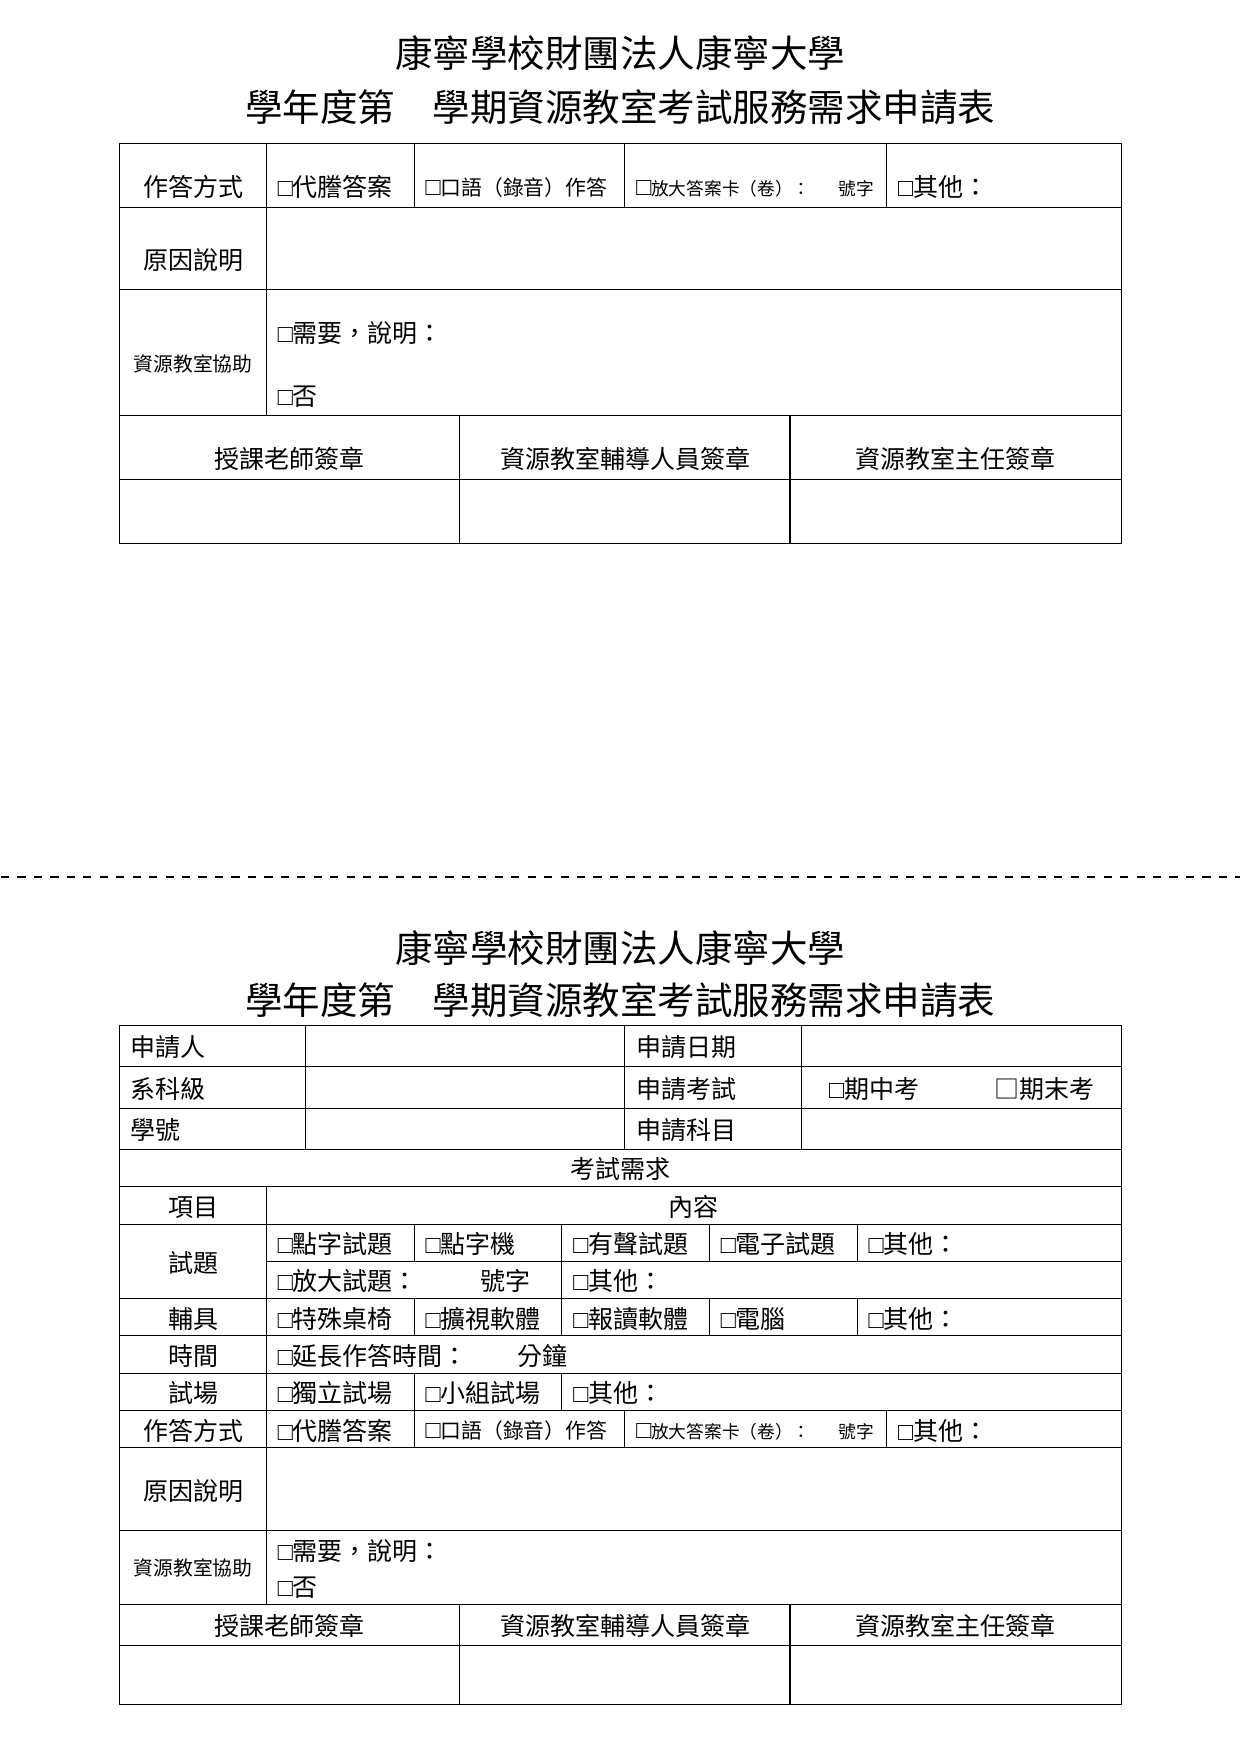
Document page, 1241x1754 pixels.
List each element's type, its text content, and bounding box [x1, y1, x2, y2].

table_cell 授課老師簽章 [120, 416, 459, 479]
table_cell □需要，說明： □否 [267, 290, 1121, 415]
table_cell [267, 208, 1121, 289]
table_cell [120, 480, 459, 542]
table_cell 作答方式 [120, 144, 266, 207]
table_cell 資源教室協助 [120, 290, 266, 415]
table_cell □其他： [887, 144, 1121, 207]
table_cell [791, 480, 1121, 542]
table_cell [460, 480, 789, 542]
table_cell □口語（錄音）作答 [415, 144, 624, 207]
table_cell 資源教室輔導人員簽章 [460, 416, 789, 479]
table_cell 原因說明 [120, 208, 266, 289]
table_cell □代謄答案 [267, 144, 414, 207]
table_cell 資源教室主任簽章 [791, 416, 1121, 479]
table_cell □放大答案卡（卷）： 號字 [625, 144, 886, 207]
